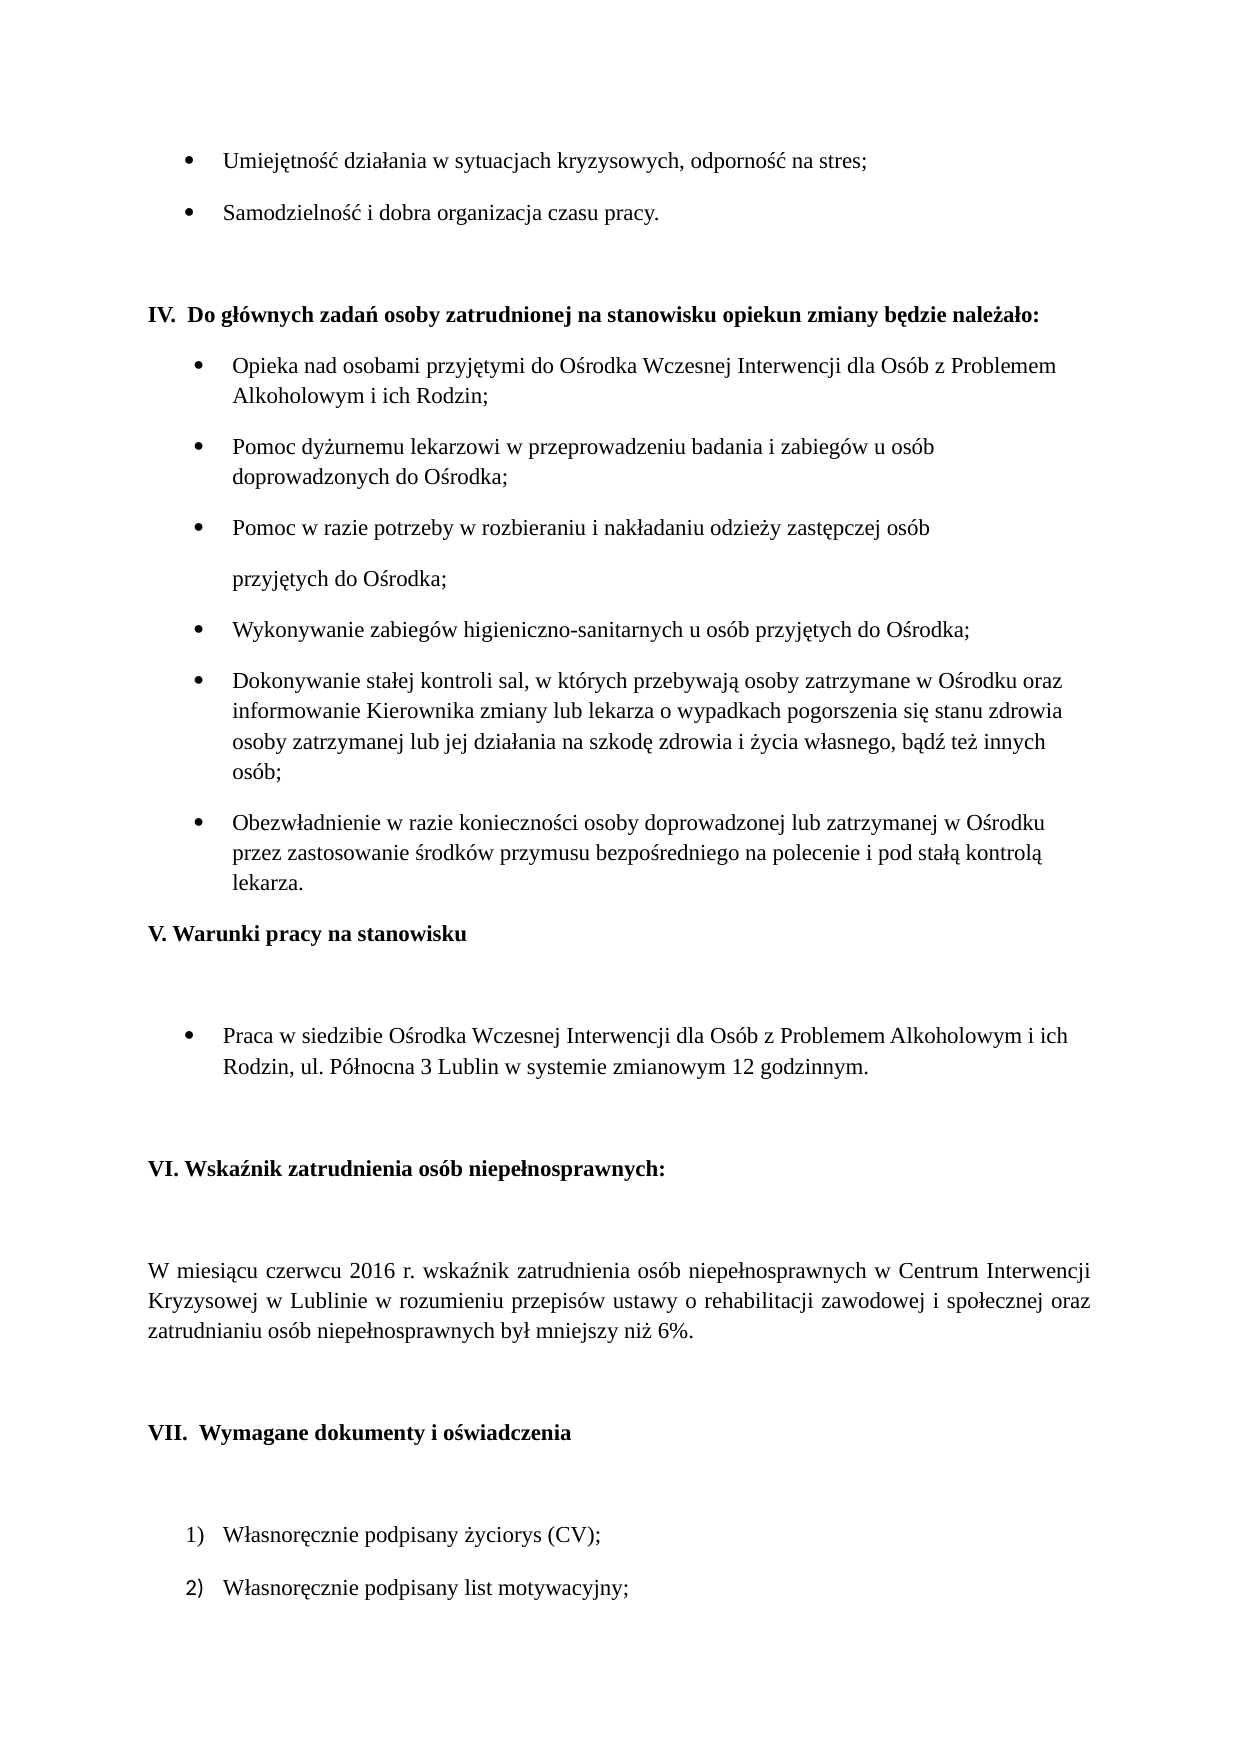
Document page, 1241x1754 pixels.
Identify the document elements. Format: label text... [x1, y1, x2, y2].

list Pomoc dyżurnemu lekarzowi w przeprowadzeniu badania i zabiegów u osób doprowadzonych do Ośrodka; [194, 433, 1093, 489]
list Samodzielność i dobra organizacja czasu pracy. [185, 199, 1093, 225]
list Własnoręcznie podpisany życiorys (CV); [185, 1522, 1093, 1548]
list Obezwładnienie w razie konieczności osoby doprowadzonej lub zatrzymanej w Ośrodku przez zastosowanie środków przymusu bezpośredniego na polecenie i pod stałą kontrolą lekarza. [194, 809, 1093, 896]
list W miesiącu czerwcu 2016 r. wskaźnik zatrudnienia osób niepełnosprawnych w Centrum Interwencji Kryzysowej w Lublinie w rozumieniu przepisów ustawy o rehabilitacji zawodowej i społecznej oraz zatrudnianiu osób niepełnosprawnych był mniejszy niż 6%. [148, 1257, 1093, 1344]
list Umiejętność działania w sytuacjach kryzysowych, odporność na stres; [185, 148, 1093, 174]
list Wykonywanie zabiegów higieniczno-sanitarnych u osób przyjętych do Ośrodka; [194, 616, 1093, 643]
list Własnoręcznie podpisany list motywacyjny; [185, 1573, 1093, 1601]
list IV. Do głównych zadań osoby zatrudnionej na stanowisku opiekun zmiany będzie należało: [148, 301, 1093, 327]
list Dokonywanie stałej kontroli sal, w których przebywają osoby zatrzymane w Ośrodku oraz informowanie Kierownika zmiany lub lekarza o wypadkach pogorszenia się stanu zdrowia osoby zatrzymanej lub jej działania na szkodę zdrowia i życia własnego, bądź też innych osób; [194, 667, 1093, 784]
list Pomoc w razie potrzeby w rozbieraniu i nakładaniu odzieży zastępczej osób [194, 514, 1093, 541]
list VII. Wymagane dokumenty i oświadczenia [148, 1419, 1093, 1446]
list przyjętych do Ośrodka; [232, 565, 1093, 592]
list V. Warunki pracy na stanowisku [148, 921, 1093, 947]
list VI. Wskaźnik zatrudnienia osób niepełnosprawnych: [148, 1155, 1093, 1181]
list Praca w siedzibie Ośrodka Wczesnej Interwencji dla Osób z Problemem Alkoholowym i ich Rodzin, ul. Północna 3 Lublin w systemie zmianowym 12 godzinnym. [185, 1023, 1093, 1079]
list Opieka nad osobami przyjętymi do Ośrodka Wczesnej Interwencji dla Osób z Problemem Alkoholowym i ich Rodzin; [194, 352, 1093, 408]
